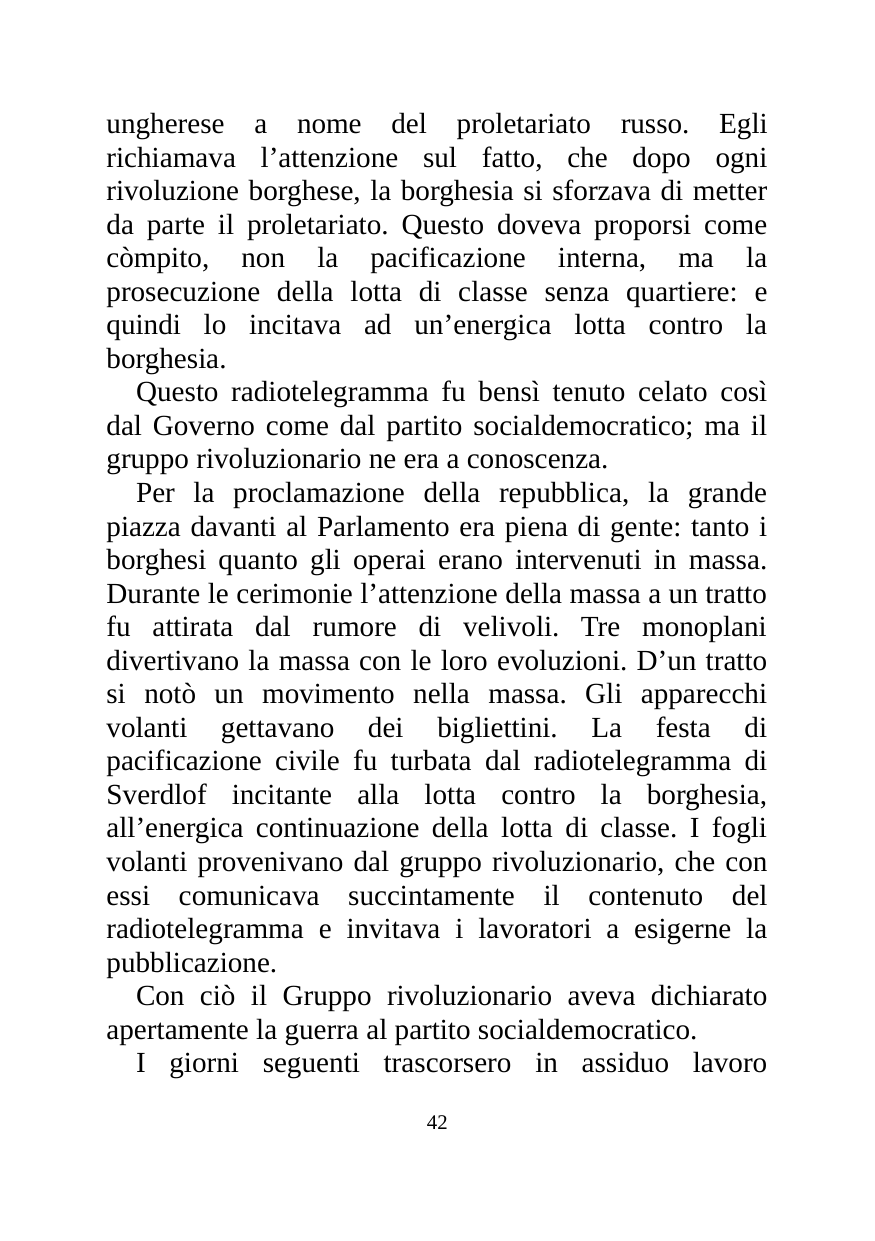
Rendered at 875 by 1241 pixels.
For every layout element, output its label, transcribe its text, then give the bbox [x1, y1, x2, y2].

text ungherese a nome del proletariato russo. Egli richiamava l’attenzione sul fatto, che dopo ogni rivoluzione borghese, la borghesia si sforzava di metter da parte il proletariato. Questo doveva proporsi come còmpito, non la pacificazione interna, ma la prosecuzione della lotta di classe senza quartiere: e quindi lo incitava ad un’energica lotta contro la borghesia. [106, 106, 768, 374]
text Con ciò il Gruppo rivoluzionario aveva dichiarato apertamente la guerra al partito socialdemocratico. [106, 978, 768, 1045]
text I giorni seguenti trascorsero in assiduo lavoro [106, 1045, 768, 1079]
text Questo radiotelegramma fu bensì tenuto celato così dal Governo come dal partito socialdemocratico; ma il gruppo rivoluzionario ne era a conoscenza. [106, 374, 768, 475]
text Per la proclamazione della repubblica, la grande piazza davanti al Parlamento era piena di gente: tanto i borghesi quanto gli operai erano intervenuti in massa. Durante le cerimonie l’attenzione della massa a un tratto fu attirata dal rumore di velivoli. Tre monoplani divertivano la massa con le loro evoluzioni. D’un tratto si notò un movimento nella massa. Gli apparecchi volanti gettavano dei bigliettini. La festa di pacificazione civile fu turbata dal radiotelegramma di Sverdlof incitante alla lotta contro la borghesia, all’energica continuazione della lotta di classe. I fogli volanti provenivano dal gruppo rivoluzionario, che con essi comunicava succintamente il contenuto del radiotelegramma e invitava i lavoratori a esigerne la pubblicazione. [106, 475, 768, 978]
